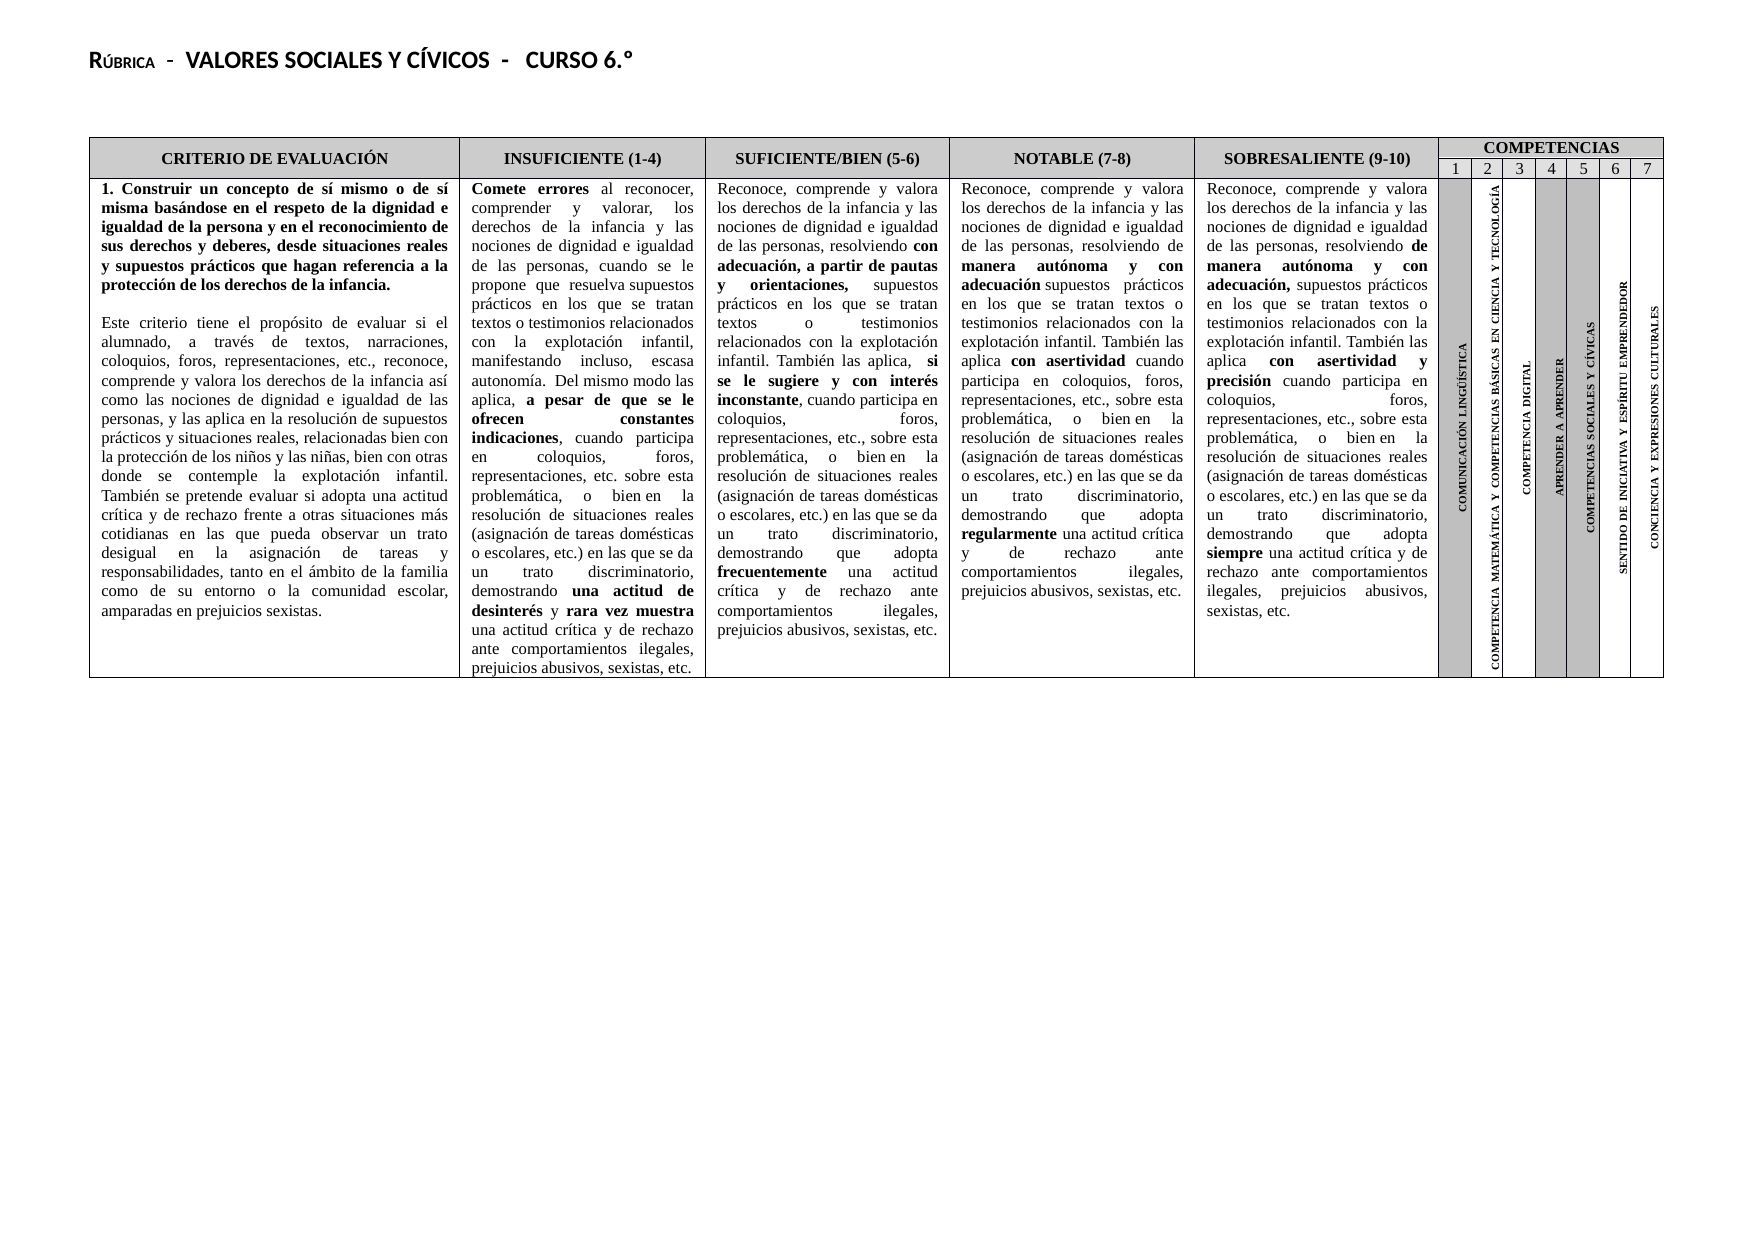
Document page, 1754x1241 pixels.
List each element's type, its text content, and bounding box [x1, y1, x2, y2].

table_header SUFICIENTE/BIEN (5-6) [706, 138, 949, 178]
table_cell 3 [1503, 159, 1535, 178]
table_header INSUFICIENTE (1-4) [460, 138, 705, 178]
table_cell Reconoce, comprende y valora los derechos de la infancia y las nociones de dignidad e igualdad de las personas, resolviendo de manera autónoma y con adecuación supuestos prácticos en los que se tratan textos o testimonios relacionados con la explotación infantil. También las aplica con asertividad cuando participa en coloquios, foros, representaciones, etc., sobre esta problemática, o bien en la resolución de situaciones reales (asignación de tareas domésticas o escolares, etc.) en las que se da un trato discriminatorio, demostrando que adopta regularmente una actitud crítica y de rechazo ante comportamientos ilegales, prejuicios abusivos, sexistas, etc. [950, 179, 1194, 677]
table_cell competencia matemática y competencias básicas en ciencia y tecnología [1472, 179, 1502, 677]
table_cell 6 [1600, 159, 1630, 178]
table_cell comunicación lingüística [1439, 179, 1471, 677]
table_cell 4 [1536, 159, 1566, 178]
table_header COMPETENCIAS [1439, 138, 1663, 157]
table_cell 7 [1631, 159, 1663, 178]
table_cell Reconoce, comprende y valora los derechos de la infancia y las nociones de dignidad e igualdad de las personas, resolviendo de manera autónoma y con adecuación, supuestos prácticos en los que se tratan textos o testimonios relacionados con la explotación infantil. También las aplica con asertividad y precisión cuando participa en coloquios, foros, representaciones, etc., sobre esta problemática, o bien en la resolución de situaciones reales (asignación de tareas domésticas o escolares, etc.) en las que se da un trato discriminatorio, demostrando que adopta siempre una actitud crítica y de rechazo ante comportamientos ilegales, prejuicios abusivos, sexistas, etc. [1195, 179, 1438, 677]
table_cell aprender a aprender [1536, 179, 1566, 677]
table_cell sentido de iniciativa y espíritu emprendedor [1600, 179, 1630, 677]
table_cell competencias sociales y cívicas [1567, 179, 1599, 677]
table_header SOBRESALIENTE (9-10) [1195, 138, 1438, 178]
table_cell 1 [1439, 159, 1471, 178]
table_cell 2 [1472, 159, 1502, 178]
table_cell conciencia y expresiones culturales [1631, 179, 1663, 677]
table_header CRITERIO DE EVALUACIÓN [90, 138, 459, 178]
table_cell Reconoce, comprende y valora los derechos de la infancia y las nociones de dignidad e igualdad de las personas, resolviendo con adecuación, a partir de pautas y orientaciones, supuestos prácticos en los que se tratan textos o testimonios relacionados con la explotación infantil. También las aplica, si se le sugiere y con interés inconstante, cuando participa en coloquios, foros, representaciones, etc., sobre esta problemática, o bien en la resolución de situaciones reales (asignación de tareas domésticas o escolares, etc.) en las que se da un trato discriminatorio, demostrando que adopta frecuentemente una actitud crítica y de rechazo ante comportamientos ilegales, prejuicios abusivos, sexistas, etc. [706, 179, 949, 677]
table_cell 1. Construir un concepto de sí mismo o de sí misma basándose en el respeto de la dignidad e igualdad de la persona y en el reconocimiento de sus derechos y deberes, desde situaciones reales y supuestos prácticos que hagan referencia a la protección de los derechos de la infancia. Este criterio tiene el propósito de evaluar si el alumnado, a través de textos, narraciones, coloquios, foros, representaciones, etc., reconoce, comprende y valora los derechos de la infancia así como las nociones de dignidad e igualdad de las personas, y las aplica en la resolución de supuestos prácticos y situaciones reales, relacionadas bien con la protección de los niños y las niñas, bien con otras donde se contemple la explotación infantil. También se pretende evaluar si adopta una actitud crítica y de rechazo frente a otras situaciones más cotidianas en las que pueda observar un trato desigual en la asignación de tareas y responsabilidades, tanto en el ámbito de la familia como de su entorno o la comunidad escolar, amparadas en prejuicios sexistas. [90, 179, 459, 677]
table_cell Comete errores al reconocer, comprender y valorar, los derechos de la infancia y las nociones de dignidad e igualdad de las personas, cuando se le propone que resuelva supuestos prácticos en los que se tratan textos o testimonios relacionados con la explotación infantil, manifestando incluso, escasa autonomía. Del mismo modo las aplica, a pesar de que se le ofrecen constantes indicaciones, cuando participa en coloquios, foros, representaciones, etc. sobre esta problemática, o bien en la resolución de situaciones reales (asignación de tareas domésticas o escolares, etc.) en las que se da un trato discriminatorio, demostrando una actitud de desinterés y rara vez muestra una actitud crítica y de rechazo ante comportamientos ilegales, prejuicios abusivos, sexistas, etc. [460, 179, 705, 677]
table_header NOTABLE (7-8) [950, 138, 1194, 178]
table_cell 5 [1567, 159, 1599, 178]
table_cell competencia digital [1503, 179, 1535, 677]
